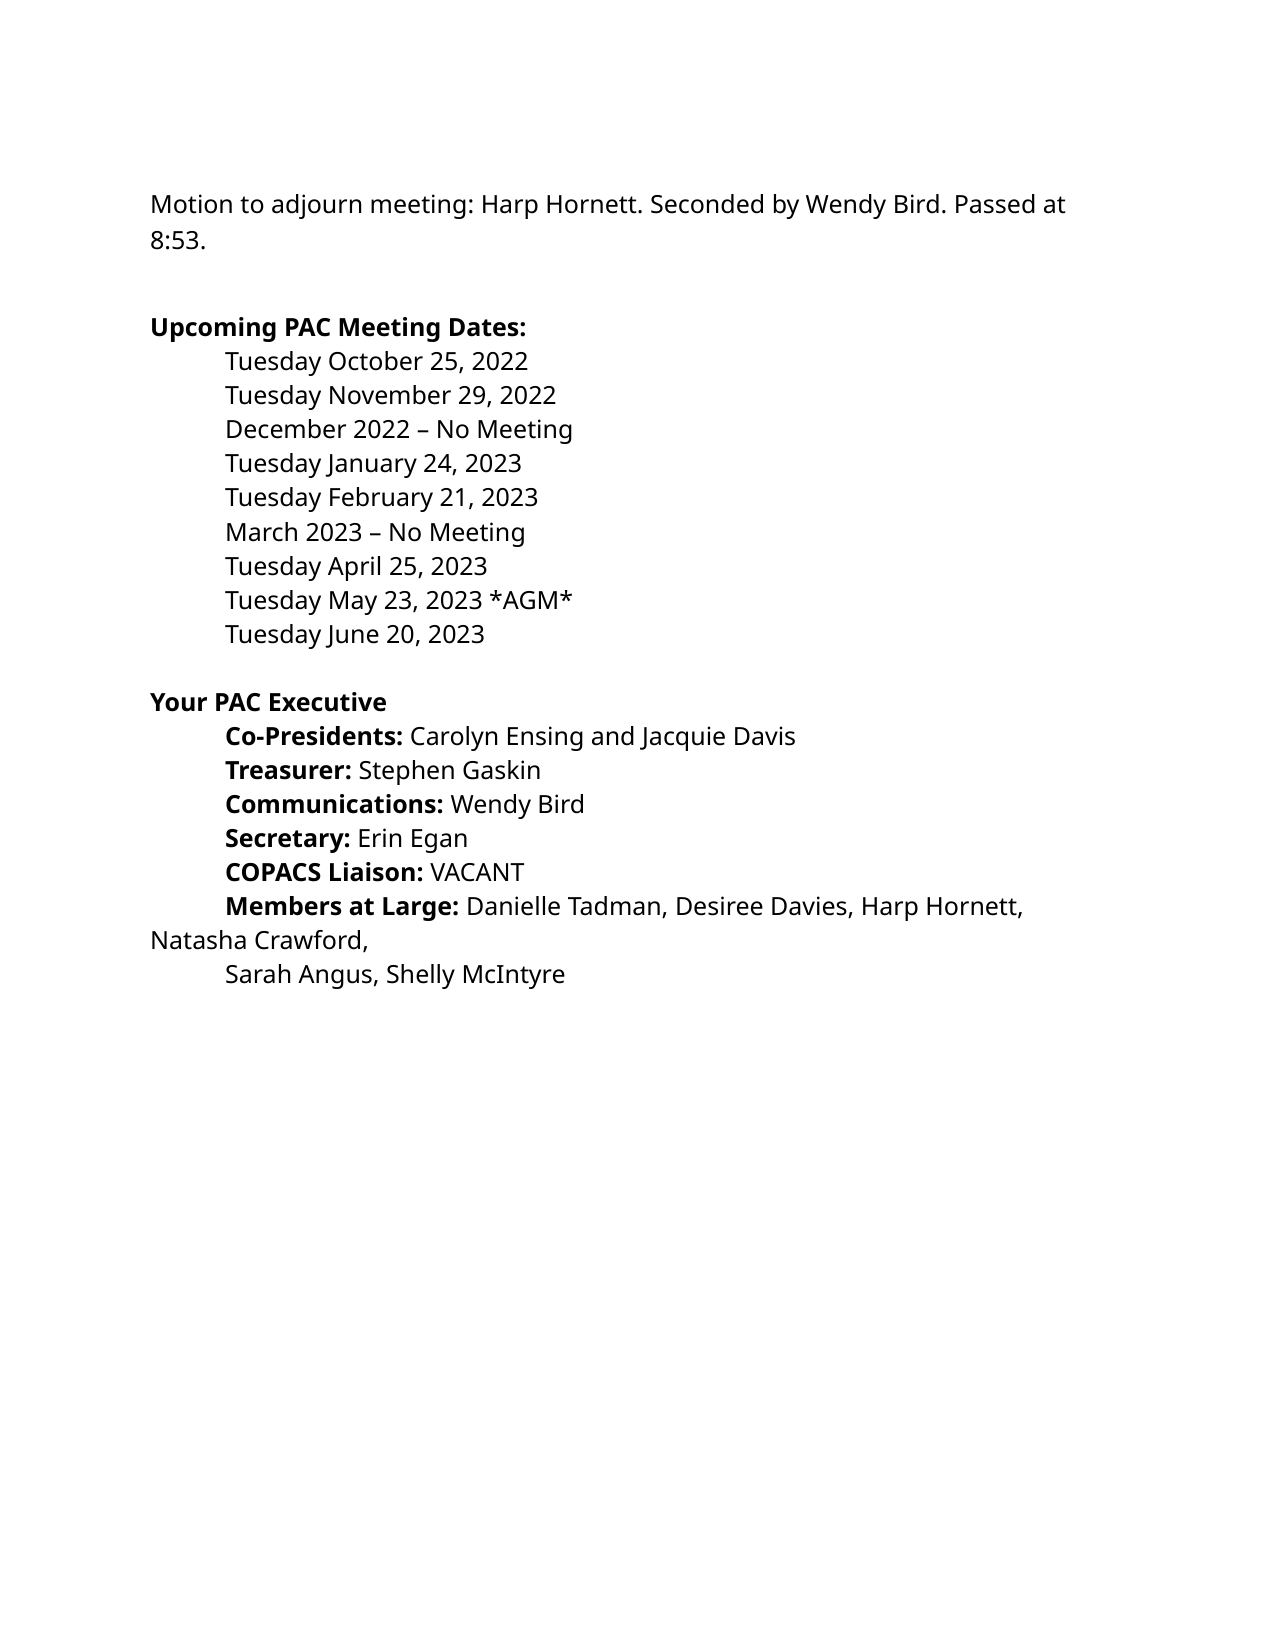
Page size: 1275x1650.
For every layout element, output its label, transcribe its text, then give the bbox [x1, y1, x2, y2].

text Communications: Wendy Bird [150, 787, 1125, 821]
text Treasurer: Stephen Gaskin [150, 753, 1125, 787]
text Tuesday November 29, 2022 [150, 378, 1125, 412]
text Co-Presidents: Carolyn Ensing and Jacquie Davis [150, 718, 1125, 753]
text Tuesday May 23, 2023 *AGM* [150, 582, 1125, 616]
text Tuesday April 25, 2023 [150, 548, 1125, 582]
text Your PAC Executive [150, 684, 1125, 718]
text Members at Large: Danielle Tadman, Desiree Davies, Harp Hornett, Natasha Crawford, [150, 889, 1125, 957]
text December 2022 – No Meeting [150, 412, 1125, 446]
text Tuesday June 20, 2023 [150, 616, 1125, 650]
text COPACS Liaison: VACANT [150, 855, 1125, 889]
text Secretary: Erin Egan [150, 821, 1125, 855]
text Upcoming PAC Meeting Dates: [150, 310, 1125, 344]
text March 2023 – No Meeting [150, 514, 1125, 548]
text Tuesday February 21, 2023 [150, 480, 1125, 514]
text Tuesday January 24, 2023 [150, 446, 1125, 480]
list Motion to adjourn meeting: Harp Hornett. Seconded by Wendy Bird. Passed at 8:53. [150, 150, 1125, 257]
text Tuesday October 25, 2022 [150, 344, 1125, 378]
text Sarah Angus, Shelly McIntyre [150, 957, 1125, 991]
